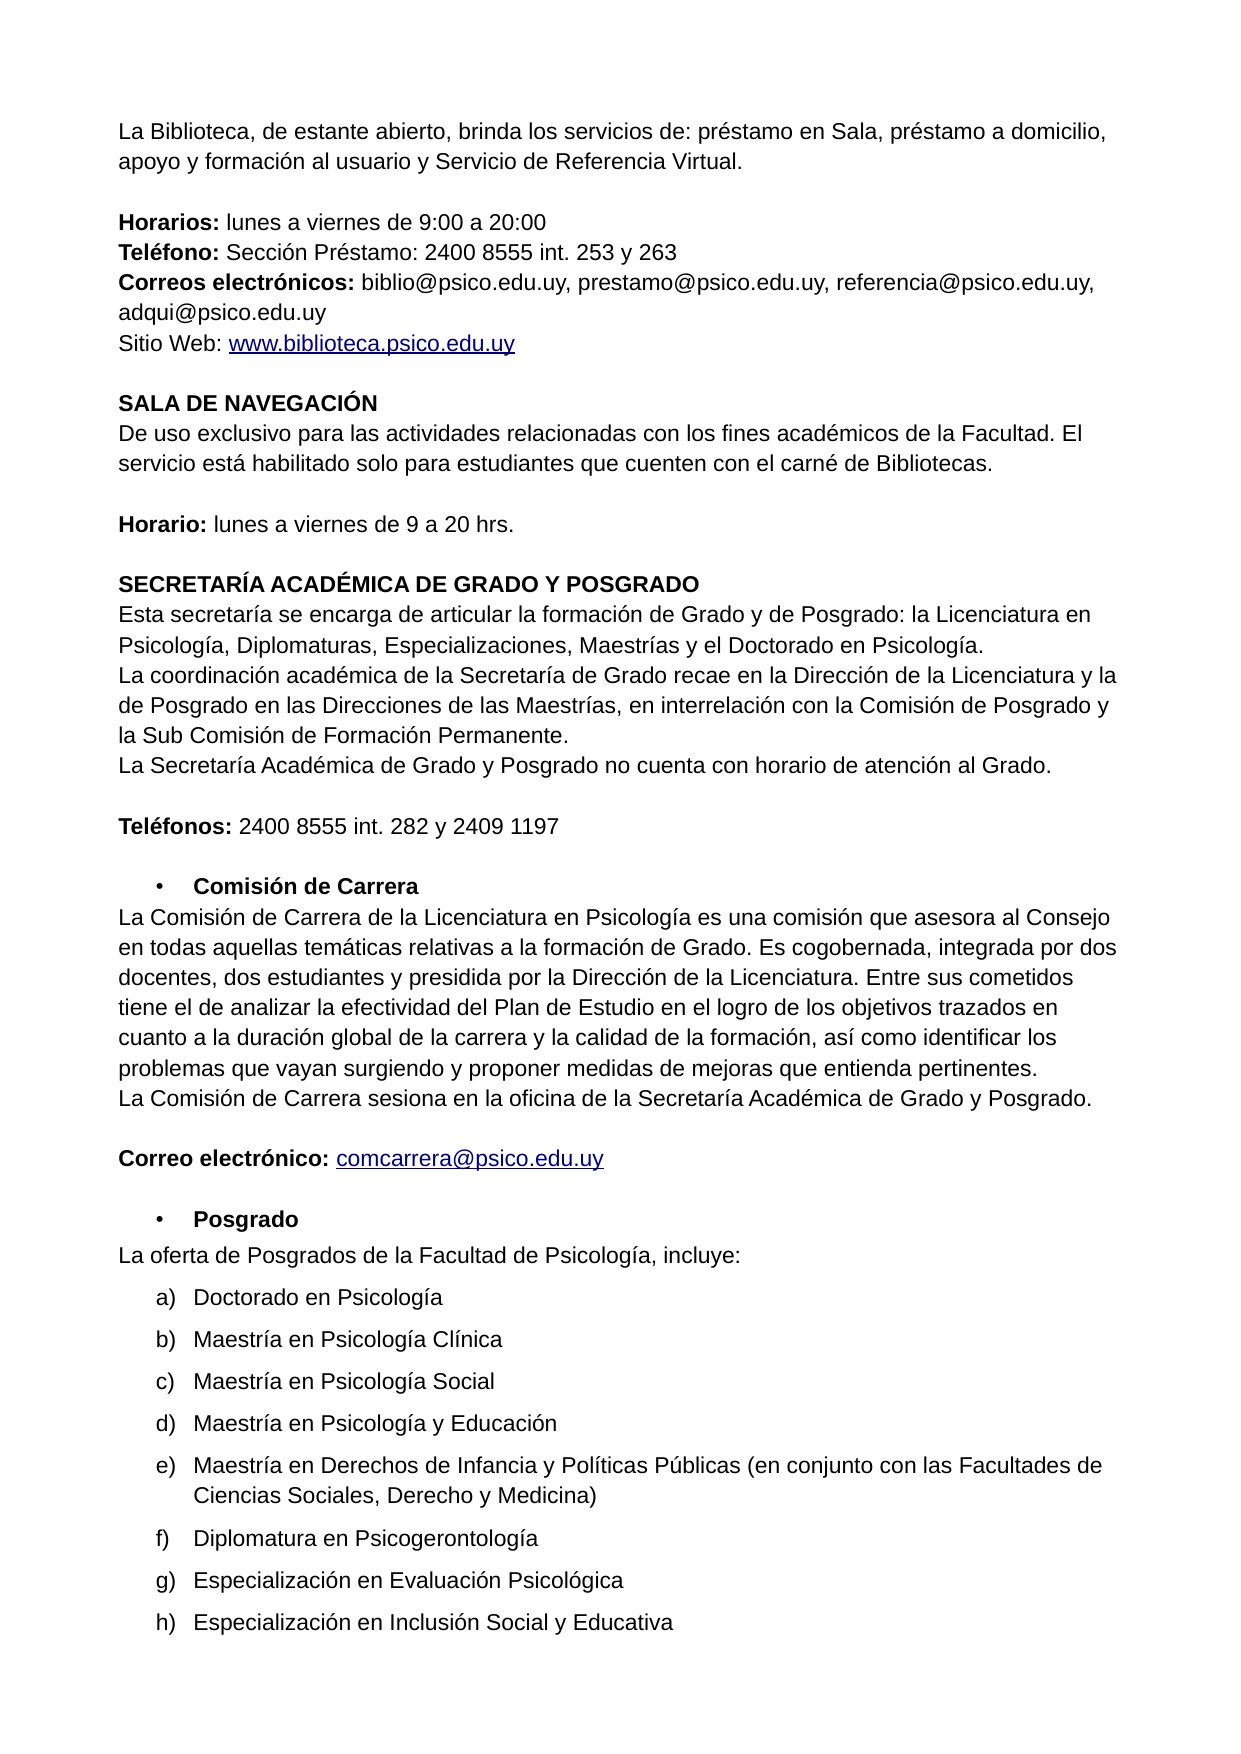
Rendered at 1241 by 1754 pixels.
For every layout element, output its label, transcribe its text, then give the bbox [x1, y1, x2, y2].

list Diplomatura en Psicogerontología [156, 1524, 1122, 1551]
text Horario: lunes a viernes de 9 a 20 hrs. [118, 511, 1122, 537]
text Sitio Web: www.biblioteca.psico.edu.uy [118, 329, 1122, 356]
text Correo electrónico: comcarrera@psico.edu.uy [118, 1145, 1122, 1172]
list Maestría en Psicología Social [156, 1368, 1122, 1394]
text Correos electrónicos: biblio@psico.edu.uy, prestamo@psico.edu.uy, referencia@psico.edu.uy, adqui@psico.edu.uy [118, 269, 1122, 326]
text La oferta de Posgrados de la Facultad de Psicología, incluye: [118, 1242, 1122, 1268]
list Especialización en Inclusión Social y Educativa [156, 1609, 1122, 1635]
list Maestría en Psicología Clínica [156, 1326, 1122, 1352]
text La Comisión de Carrera sesiona en la oficina de la Secretaría Académica de Grado y Posgrado. [118, 1085, 1122, 1111]
list Maestría en Derechos de Infancia y Políticas Públicas (en conjunto con las Facultades de Ciencias Sociales, Derecho y Medicina) [156, 1452, 1122, 1509]
list Maestría en Psicología y Educación [156, 1410, 1122, 1436]
list Comisión de Carrera [156, 873, 1122, 900]
text De uso exclusivo para las actividades relacionadas con los fines académicos de la Facultad. El servicio está habilitado solo para estudiantes que cuenten con el carné de Bibliotecas. [118, 420, 1122, 477]
list Posgrado [156, 1206, 1122, 1232]
text Teléfonos: 2400 8555 int. 282 y 2409 1197 [118, 813, 1122, 839]
text Esta secretaría se encarga de articular la formación de Grado y de Posgrado: la Licenciatura en Psicología, Diplomaturas, Especializaciones, Maestrías y el Doctorado en Psicología. [118, 601, 1122, 658]
list Doctorado en Psicología [156, 1284, 1122, 1310]
text SECRETARÍA ACADÉMICA DE GRADO Y POSGRADO [118, 571, 1122, 598]
list Especialización en Evaluación Psicológica [156, 1567, 1122, 1593]
text La Secretaría Académica de Grado y Posgrado no cuenta con horario de atención al Grado. [118, 752, 1122, 779]
text Teléfono: Sección Préstamo: 2400 8555 int. 253 y 263 [118, 239, 1122, 265]
text SALA DE NAVEGACIÓN [118, 390, 1122, 416]
text Horarios: lunes a viernes de 9:00 a 20:00 [118, 209, 1122, 235]
text La coordinación académica de la Secretaría de Grado recae en la Dirección de la Licenciatura y la de Posgrado en las Direcciones de las Maestrías, en interrelación con la Comisión de Posgrado y la Sub Comisión de Formación Permanente. [118, 662, 1122, 749]
text La Biblioteca, de estante abierto, brinda los servicios de: préstamo en Sala, préstamo a domicilio, apoyo y formación al usuario y Servicio de Referencia Virtual. [118, 118, 1122, 175]
text La Comisión de Carrera de la Licenciatura en Psicología es una comisión que asesora al Consejo en todas aquellas temáticas relativas a la formación de Grado. Es cogobernada, integrada por dos docentes, dos estudiantes y presidida por la Dirección de la Licenciatura. Entre sus cometidos tiene el de analizar la efectividad del Plan de Estudio en el logro de los objetivos trazados en cuanto a la duración global de la carrera y la calidad de la formación, así como identificar los problemas que vayan surgiendo y proponer medidas de mejoras que entienda pertinentes. [118, 903, 1122, 1081]
